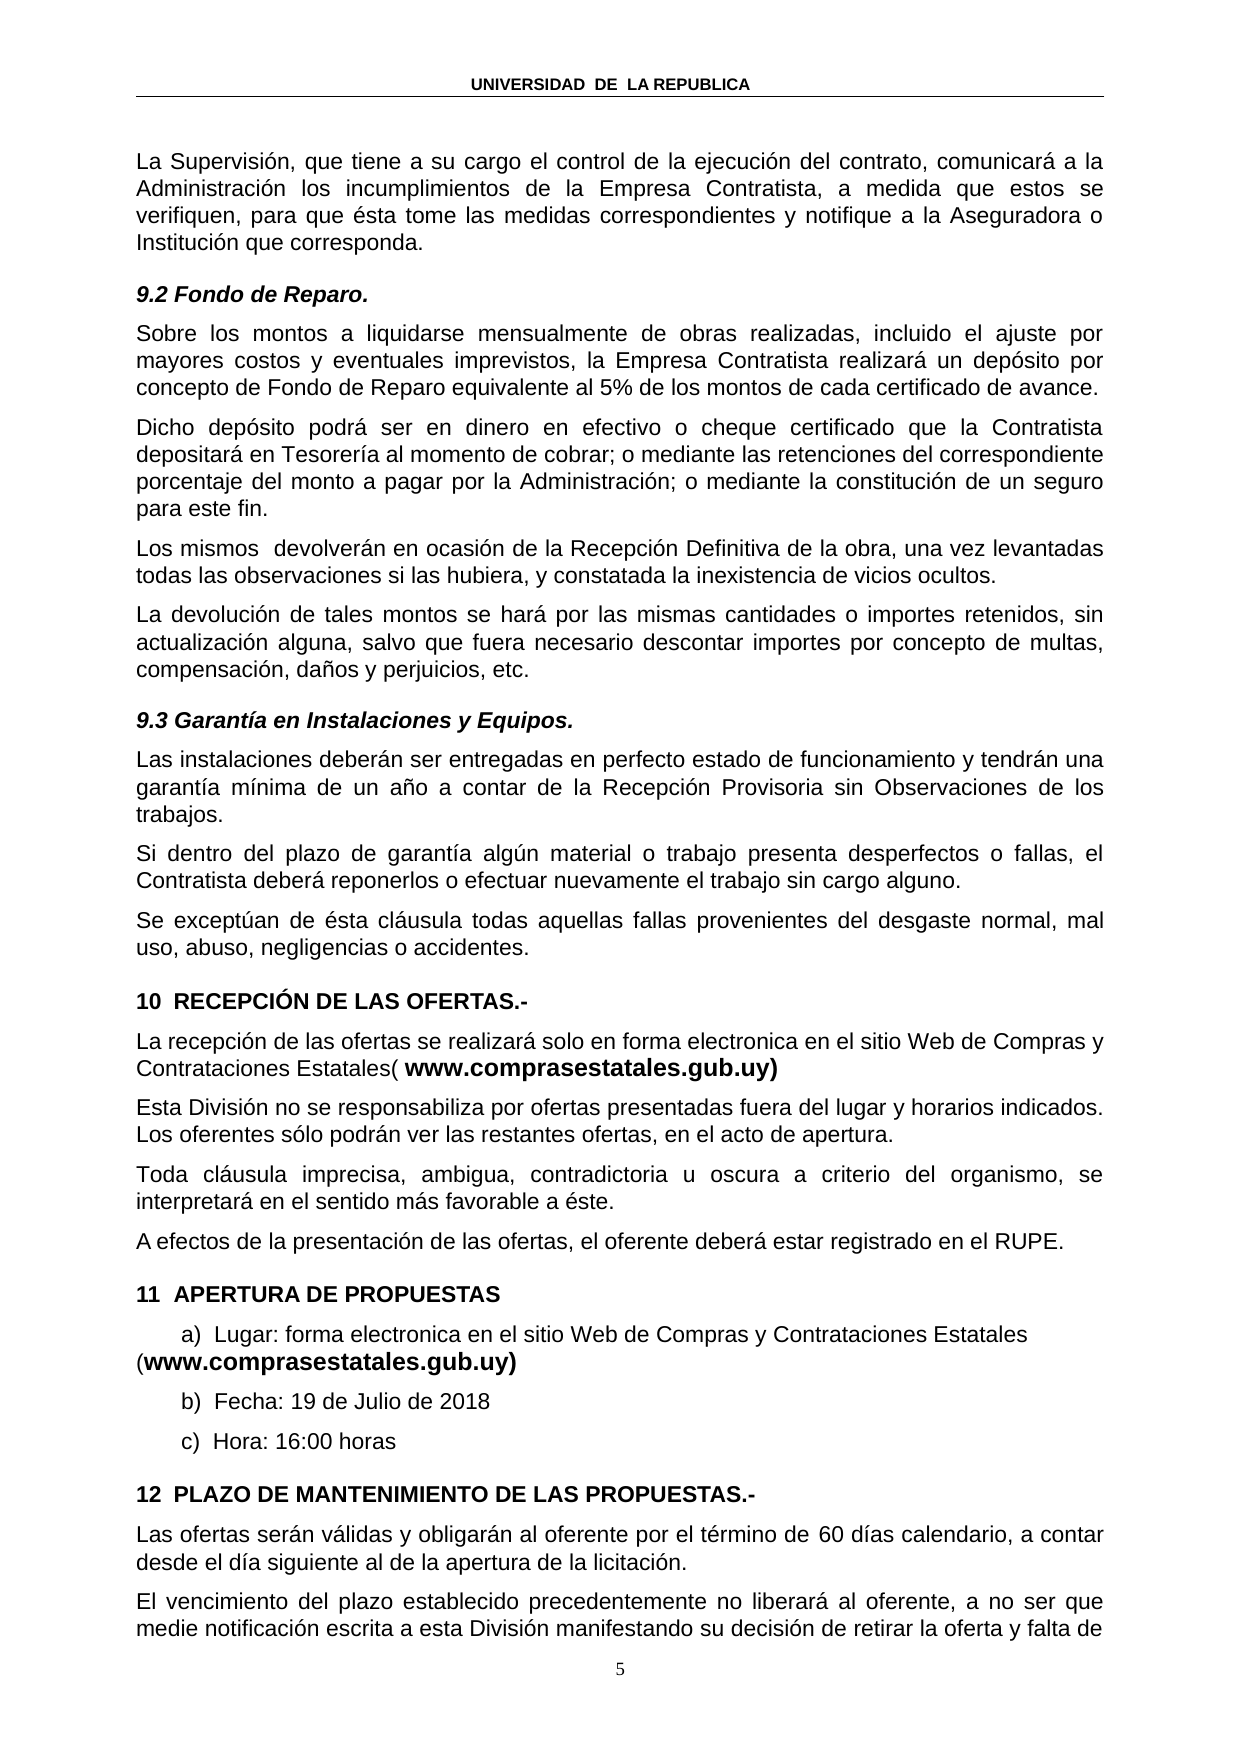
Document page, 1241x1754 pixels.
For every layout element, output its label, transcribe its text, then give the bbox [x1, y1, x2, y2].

list PLAZO DE MANTENIMIENTO DE LAS PROPUESTAS.- [136, 1479, 1104, 1509]
text Las instalaciones deberán ser entregadas en perfecto estado de funcionamiento y tendrán una garantía mínima de un año a contar de la Recepción Provisoria sin Observaciones de los trabajos. [136, 746, 1104, 827]
text Dicho depósito podrá ser en dinero en efectivo o cheque certificado que la Contratista depositará en Tesorería al momento de cobrar; o mediante las retenciones del correspondiente porcentaje del monto a pagar por la Administración; o mediante la constitución de un seguro para este fin. [136, 414, 1104, 522]
list APERTURA DE PROPUESTAS [136, 1279, 1104, 1309]
text Sobre los montos a liquidarse mensualmente de obras realizadas, incluido el ajuste por mayores costos y eventuales imprevistos, la Empresa Contratista realizará un depósito por concepto de Fondo de Reparo equivalente al 5% de los montos de cada certificado de avance. [136, 320, 1104, 401]
subtitle 9.2 Fondo de Reparo. [136, 281, 1104, 307]
text El vencimiento del plazo establecido precedentemente no liberará al oferente, a no ser que medie notificación escrita a esta División manifestando su decisión de retirar la oferta y falta de [136, 1588, 1104, 1642]
text Se exceptúan de ésta cláusula todas aquellas fallas provenientes del desgaste normal, mal uso, abuso, negligencias o accidentes. [136, 907, 1104, 961]
text b) Fecha: 19 de Julio de 2018 [136, 1388, 1104, 1415]
text Las ofertas serán válidas y obligarán al oferente por el término de 60 días calendario, a contar desde el día siguiente al de la apertura de la licitación. [136, 1521, 1104, 1575]
text c) Hora: 16:00 horas [136, 1427, 1104, 1454]
text Si dentro del plazo de garantía algún material o trabajo presenta desperfectos o fallas, el Contratista deberá reponerlos o efectuar nuevamente el trabajo sin cargo alguno. [136, 840, 1104, 894]
text La Supervisión, que tiene a su cargo el control de la ejecución del contrato, comunicará a la Administración los incumplimientos de la Empresa Contratista, a medida que estos se verifiquen, para que ésta tome las medidas correspondientes y notifique a la Aseguradora o Institución que corresponda. [136, 148, 1104, 256]
list RECEPCIÓN DE LAS OFERTAS.- [136, 986, 1104, 1015]
text Esta División no se responsabiliza por ofertas presentadas fuera del lugar y horarios indicados. Los oferentes sólo podrán ver las restantes ofertas, en el acto de apertura. [136, 1094, 1104, 1148]
text Los mismos devolverán en ocasión de la Recepción Definitiva de la obra, una vez levantadas todas las observaciones si las hubiera, y constatada la inexistencia de vicios ocultos. [136, 534, 1104, 589]
text A efectos de la presentación de las ofertas, el oferente deberá estar registrado en el RUPE. [136, 1227, 1104, 1254]
text La recepción de las ofertas se realizará solo en forma electronica en el sitio Web de Compras y Contrataciones Estatales( www.comprasestatales.gub.uy) [136, 1027, 1104, 1082]
subtitle 9.3 Garantía en Instalaciones y Equipos. [136, 707, 1104, 734]
text a) Lugar: forma electronica en el sitio Web de Compras y Contrataciones Estatales (www.comprasestatales.gub.uy) [136, 1321, 1104, 1375]
text La devolución de tales montos se hará por las mismas cantidades o importes retenidos, sin actualización alguna, salvo que fuera necesario descontar importes por concepto de multas, compensación, daños y perjuicios, etc. [136, 601, 1104, 682]
text Toda cláusula imprecisa, ambigua, contradictoria u oscura a criterio del organismo, se interpretará en el sentido más favorable a éste. [136, 1161, 1104, 1215]
